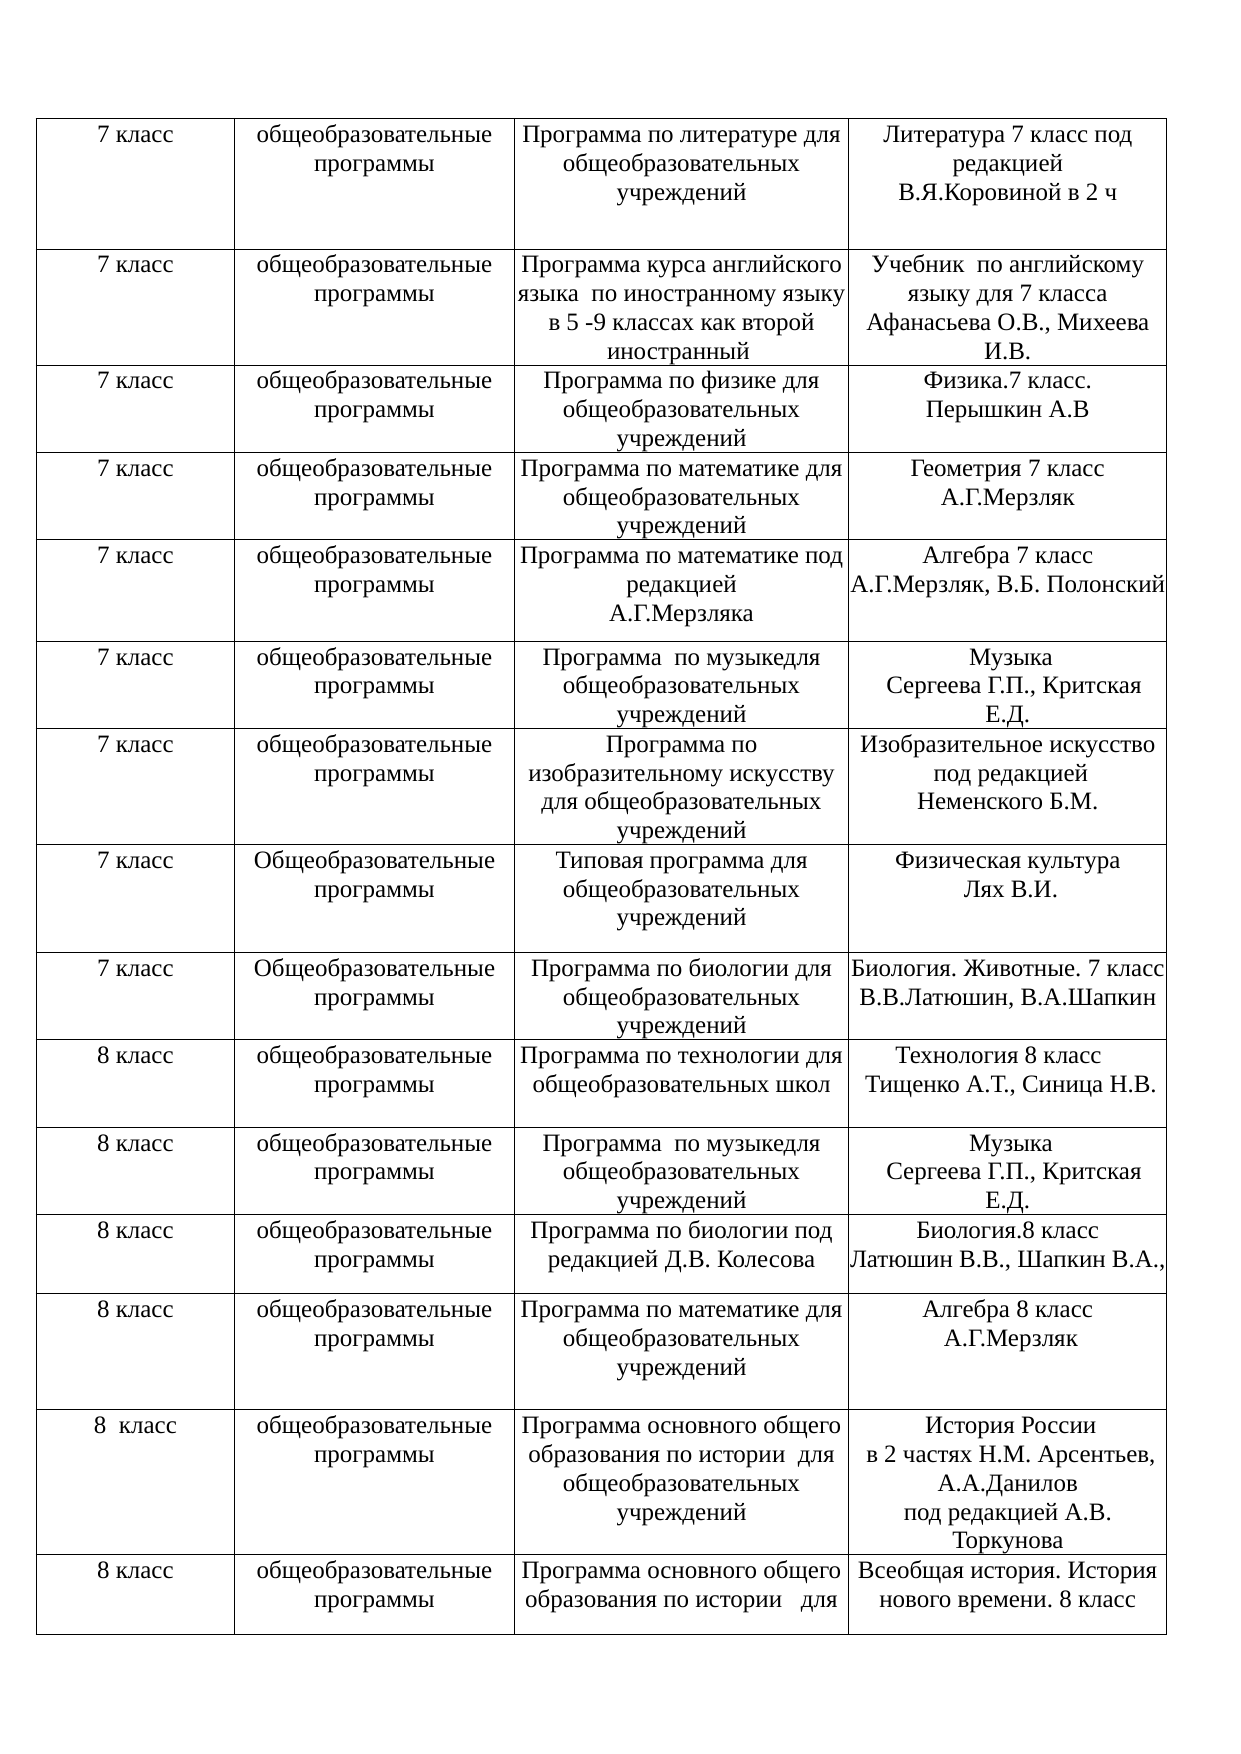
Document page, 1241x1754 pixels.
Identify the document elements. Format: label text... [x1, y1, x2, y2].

table_cell Литература 7 класс под редакцией В.Я.Коровиной в 2 ч [849, 119, 1166, 248]
table_cell Физика.7 класс. Перышкин А.В [849, 366, 1166, 452]
table_cell [1216, 118, 1223, 248]
table_cell [1216, 844, 1223, 952]
table_cell [28, 1293, 36, 1409]
table_cell общеобразовательные программы [235, 729, 514, 844]
table_cell 8 класс [37, 1040, 234, 1127]
table_cell [1231, 952, 1240, 1039]
table_cell [1167, 1039, 1216, 1127]
table_cell 8 класс [37, 1215, 234, 1293]
table_cell [1167, 1554, 1216, 1633]
table_cell Программа основного общего образования по истории для [515, 1555, 848, 1633]
table_cell [1167, 641, 1216, 728]
table_cell Программа курса английского языка по иностранному языку в 5 -9 классах как второй иностранный [515, 250, 848, 364]
table_cell Программа по технологии для общеобразовательных школ [515, 1040, 848, 1127]
table_cell [28, 728, 36, 844]
table_cell Типовая программа для общеобразовательных учреждений [515, 845, 848, 952]
table_cell Программа по литературе для общеобразовательных учреждений [515, 119, 848, 248]
table_cell [1224, 1409, 1231, 1554]
table_cell 7 класс [37, 953, 234, 1039]
table_cell [1167, 952, 1216, 1039]
table_cell Программа по музыкедля общеобразовательных учреждений [515, 642, 848, 728]
table_cell 7 класс [37, 642, 234, 728]
table_cell [1224, 1039, 1231, 1127]
table_cell [1224, 844, 1231, 952]
table_cell Геометрия 7 класс А.Г.Мерзляк [849, 453, 1166, 539]
table_cell [1224, 952, 1231, 1039]
table_cell [1224, 452, 1231, 539]
table_cell Алгебра 8 класс А.Г.Мерзляк [849, 1294, 1166, 1409]
table_cell [28, 118, 36, 248]
table_cell [28, 641, 36, 728]
table_cell Музыка Сергеева Г.П., Критская Е.Д. [849, 1128, 1166, 1214]
table_cell [1231, 1214, 1240, 1293]
table_cell [1231, 844, 1240, 952]
table_cell общеобразовательные программы [235, 1555, 514, 1633]
table_cell 7 класс [37, 845, 234, 952]
table_cell [1216, 1409, 1223, 1554]
table_cell общеобразовательные программы [235, 642, 514, 728]
table_cell [1231, 1127, 1240, 1214]
table_cell Технология 8 класс Тищенко А.Т., Синица Н.В. [849, 1040, 1166, 1127]
table_cell Учебник по английскому языку для 7 класса Афанасьева О.В., Михеева И.В. [849, 250, 1166, 364]
table_cell [28, 952, 36, 1039]
table_cell [1216, 1039, 1223, 1127]
table_cell [1231, 1039, 1240, 1127]
table_cell Музыка Сергеева Г.П., Критская Е.Д. [849, 642, 1166, 728]
table_cell [1167, 118, 1216, 248]
table_cell [1231, 728, 1240, 844]
table_cell [1167, 728, 1216, 844]
table_cell [1231, 539, 1240, 641]
table_cell [28, 1409, 36, 1554]
table_cell общеобразовательные программы [235, 1128, 514, 1214]
table_cell Биология.8 класс Латюшин В.В., Шапкин В.А., [849, 1215, 1166, 1293]
table_cell [1231, 1554, 1240, 1633]
table_cell [28, 1039, 36, 1127]
table_cell общеобразовательные программы [235, 1410, 514, 1554]
table_cell общеобразовательные программы [235, 453, 514, 539]
table_cell 8 класс [37, 1294, 234, 1409]
table_cell История России в 2 частях Н.М. Арсентьев, А.А.Данилов под редакцией А.В. Торкунова [849, 1410, 1166, 1554]
table_cell [1231, 452, 1240, 539]
table_cell общеобразовательные программы [235, 366, 514, 452]
table_cell 7 класс [37, 366, 234, 452]
table_cell [28, 452, 36, 539]
table_cell Программа по физике для общеобразовательных учреждений [515, 366, 848, 452]
table_cell 7 класс [37, 540, 234, 641]
table_cell [1224, 365, 1231, 452]
table_cell Всеобщая история. История нового времени. 8 класс [849, 1555, 1166, 1633]
table_cell [1224, 1214, 1231, 1293]
table_cell Общеобразовательные программы [235, 845, 514, 952]
table_cell [1167, 1409, 1216, 1554]
table_cell Алгебра 7 класс А.Г.Мерзляк, В.Б. Полонский [849, 540, 1166, 641]
table_cell [1231, 365, 1240, 452]
table_cell [28, 365, 36, 452]
table_cell [1167, 1293, 1216, 1409]
table_cell Программа по математике для общеобразовательных учреждений [515, 453, 848, 539]
table_cell [1224, 1127, 1231, 1214]
table_cell [1224, 728, 1231, 844]
table_cell Общеобразовательные программы [235, 953, 514, 1039]
table_cell [28, 1554, 36, 1633]
table_cell [1216, 952, 1223, 1039]
table_cell 7 класс [37, 453, 234, 539]
table_cell [1216, 641, 1223, 728]
table_cell [1167, 539, 1216, 641]
table_cell [28, 539, 36, 641]
table_cell общеобразовательные программы [235, 540, 514, 641]
table_cell Изобразительное искусство под редакцией Неменского Б.М. [849, 729, 1166, 844]
table_cell общеобразовательные программы [235, 119, 514, 248]
table_cell 8 класс [37, 1410, 234, 1554]
table_cell 7 класс [37, 119, 234, 248]
table_cell Программа основного общего образования по истории для общеобразовательных учреждений [515, 1410, 848, 1554]
table_cell 8 класс [37, 1555, 234, 1633]
table_cell [28, 1214, 36, 1293]
table_cell [28, 1127, 36, 1214]
table_cell [1216, 728, 1223, 844]
table_cell [1216, 539, 1223, 641]
table_cell [1231, 249, 1240, 364]
table_cell [1224, 118, 1231, 248]
table_cell [1231, 641, 1240, 728]
table_cell [1231, 1409, 1240, 1554]
table_cell [28, 844, 36, 952]
table_cell [1167, 249, 1216, 364]
table_cell [28, 249, 36, 364]
table_cell общеобразовательные программы [235, 250, 514, 364]
table_cell общеобразовательные программы [235, 1215, 514, 1293]
table_cell 7 класс [37, 250, 234, 364]
table_cell [1216, 1554, 1223, 1633]
table_cell Программа по биологии под редакцией Д.В. Колесова [515, 1215, 848, 1293]
table_cell общеобразовательные программы [235, 1294, 514, 1409]
table_cell 7 класс [37, 729, 234, 844]
table_cell [1216, 1127, 1223, 1214]
table_cell Программа по биологии для общеобразовательных учреждений [515, 953, 848, 1039]
table_cell Программа по математике для общеобразовательных учреждений [515, 1294, 848, 1409]
table_cell общеобразовательные программы [235, 1040, 514, 1127]
table_cell Биология. Животные. 7 класс В.В.Латюшин, В.А.Шапкин [849, 953, 1166, 1039]
table_cell [1216, 1214, 1223, 1293]
table_cell [1167, 365, 1216, 452]
table_cell Программа по музыкедля общеобразовательных учреждений [515, 1128, 848, 1214]
table_cell [1224, 641, 1231, 728]
table_cell [1224, 249, 1231, 364]
table_cell [1216, 452, 1223, 539]
table_cell [1216, 1293, 1223, 1409]
table_cell [1224, 1293, 1231, 1409]
table_cell Физическая культура Лях В.И. [849, 845, 1166, 952]
table_cell 8 класс [37, 1128, 234, 1214]
table_cell Программа по математике под редакцией А.Г.Мерзляка [515, 540, 848, 641]
table_cell [1167, 1127, 1216, 1214]
table_cell [1231, 1293, 1240, 1409]
table_cell Программа по изобразительному искусству для общеобразовательных учреждений [515, 729, 848, 844]
table_cell [1231, 118, 1240, 248]
table_cell [1216, 249, 1223, 364]
table_cell [1167, 1214, 1216, 1293]
table_cell [1224, 539, 1231, 641]
table_cell [1224, 1554, 1231, 1633]
table_cell [1216, 365, 1223, 452]
table_cell [1167, 452, 1216, 539]
table_cell [1167, 844, 1216, 952]
